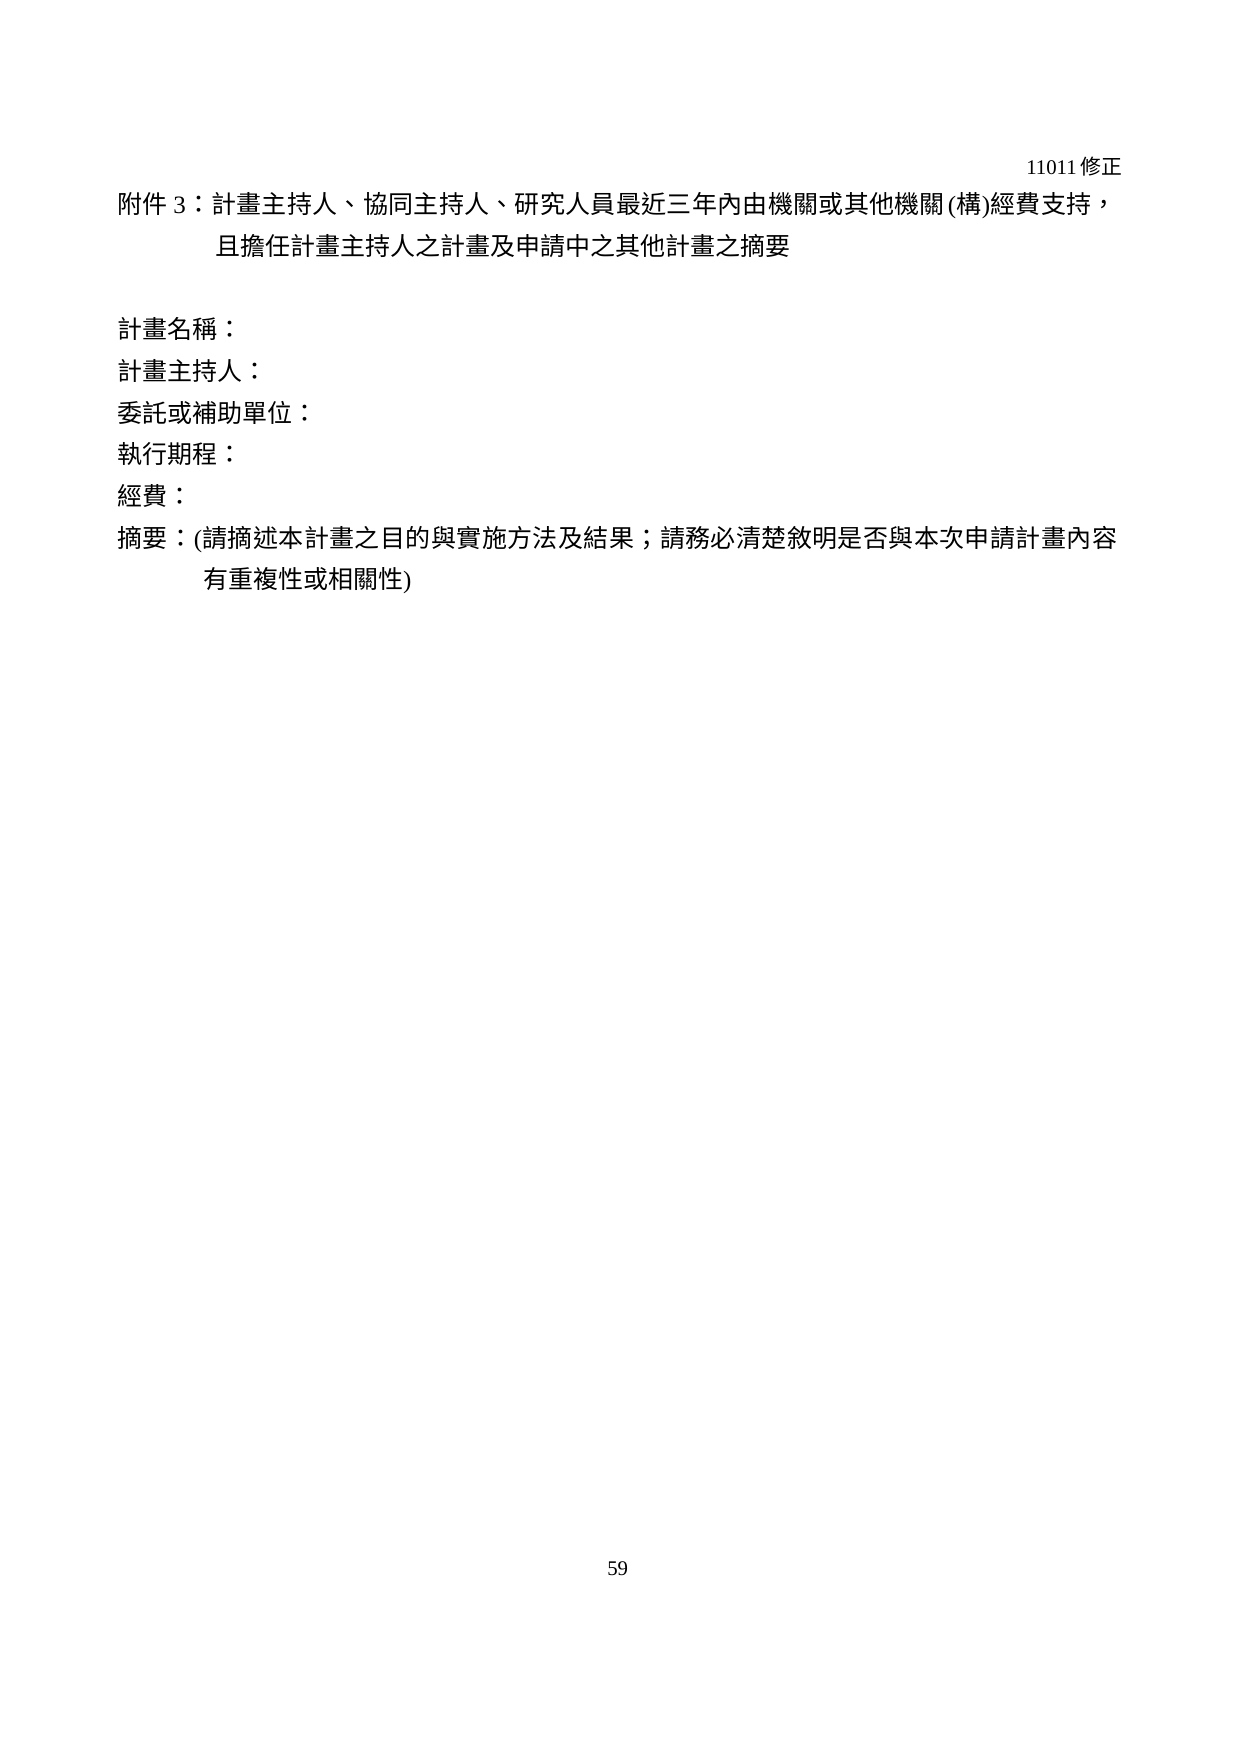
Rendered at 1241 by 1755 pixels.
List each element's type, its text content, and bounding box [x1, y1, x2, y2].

text 經費： [117, 472, 1117, 514]
text 計畫名稱： [117, 306, 1117, 347]
text 附件3：計畫主持人、協同主持人、研究人員最近三年內由機關或其他機關(構)經費支持，且擔任計畫主持人之計畫及申請中之其他計畫之摘要 [117, 181, 1117, 264]
text 委託或補助單位： [117, 389, 1117, 431]
text 執行期程： [117, 431, 1117, 472]
text 計畫主持人： [117, 347, 1117, 389]
text 摘要：(請摘述本計畫之目的與實施方法及結果；請務必清楚敘明是否與本次申請計畫內容有重複性或相關性) [117, 514, 1117, 597]
